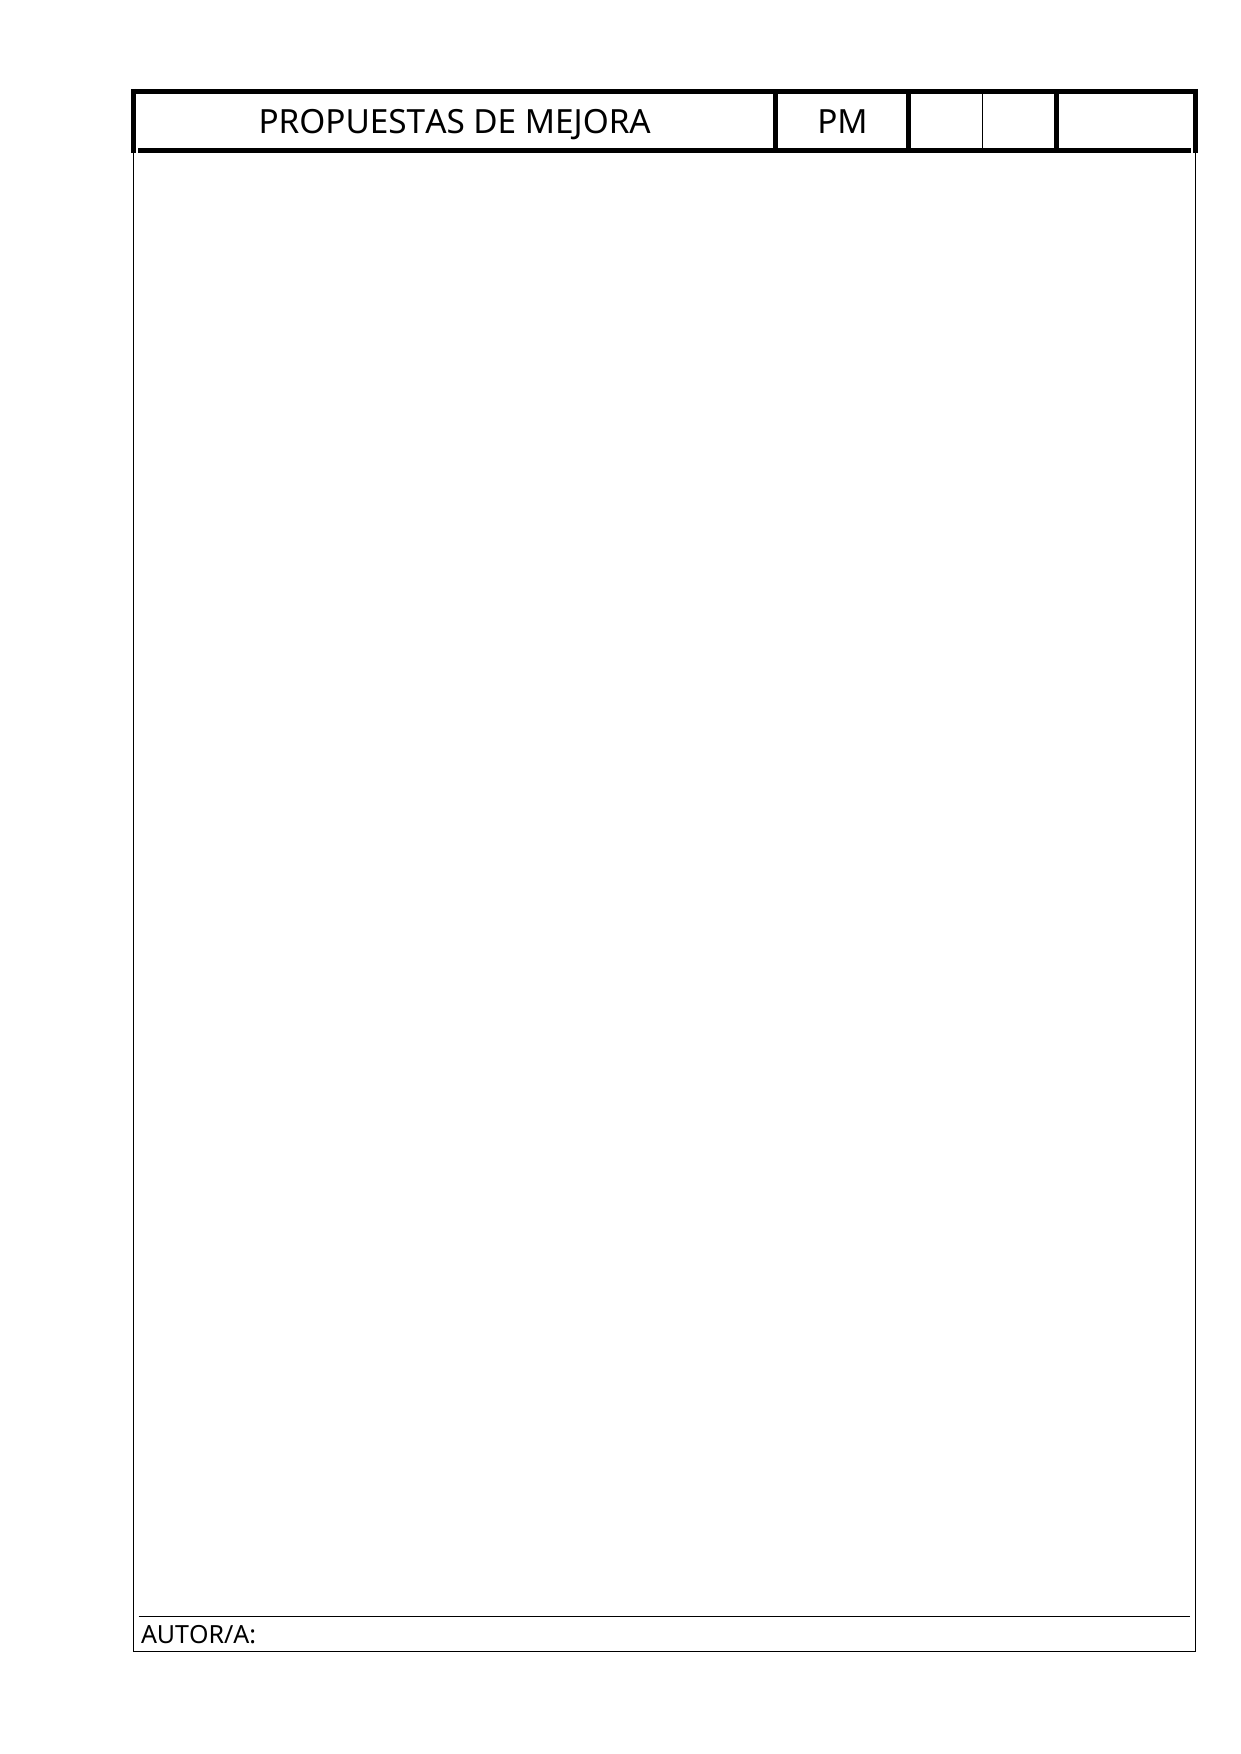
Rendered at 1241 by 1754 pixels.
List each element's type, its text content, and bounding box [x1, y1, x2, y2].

table_header PROPUESTAS DE MEJORA [136, 94, 773, 148]
table_header [1059, 94, 1193, 148]
table_cell AUTOR/A: [134, 1616, 1195, 1651]
table_header [911, 94, 982, 148]
table_header PM [778, 94, 906, 148]
table_header [983, 94, 1054, 148]
table_cell [134, 148, 1195, 1616]
